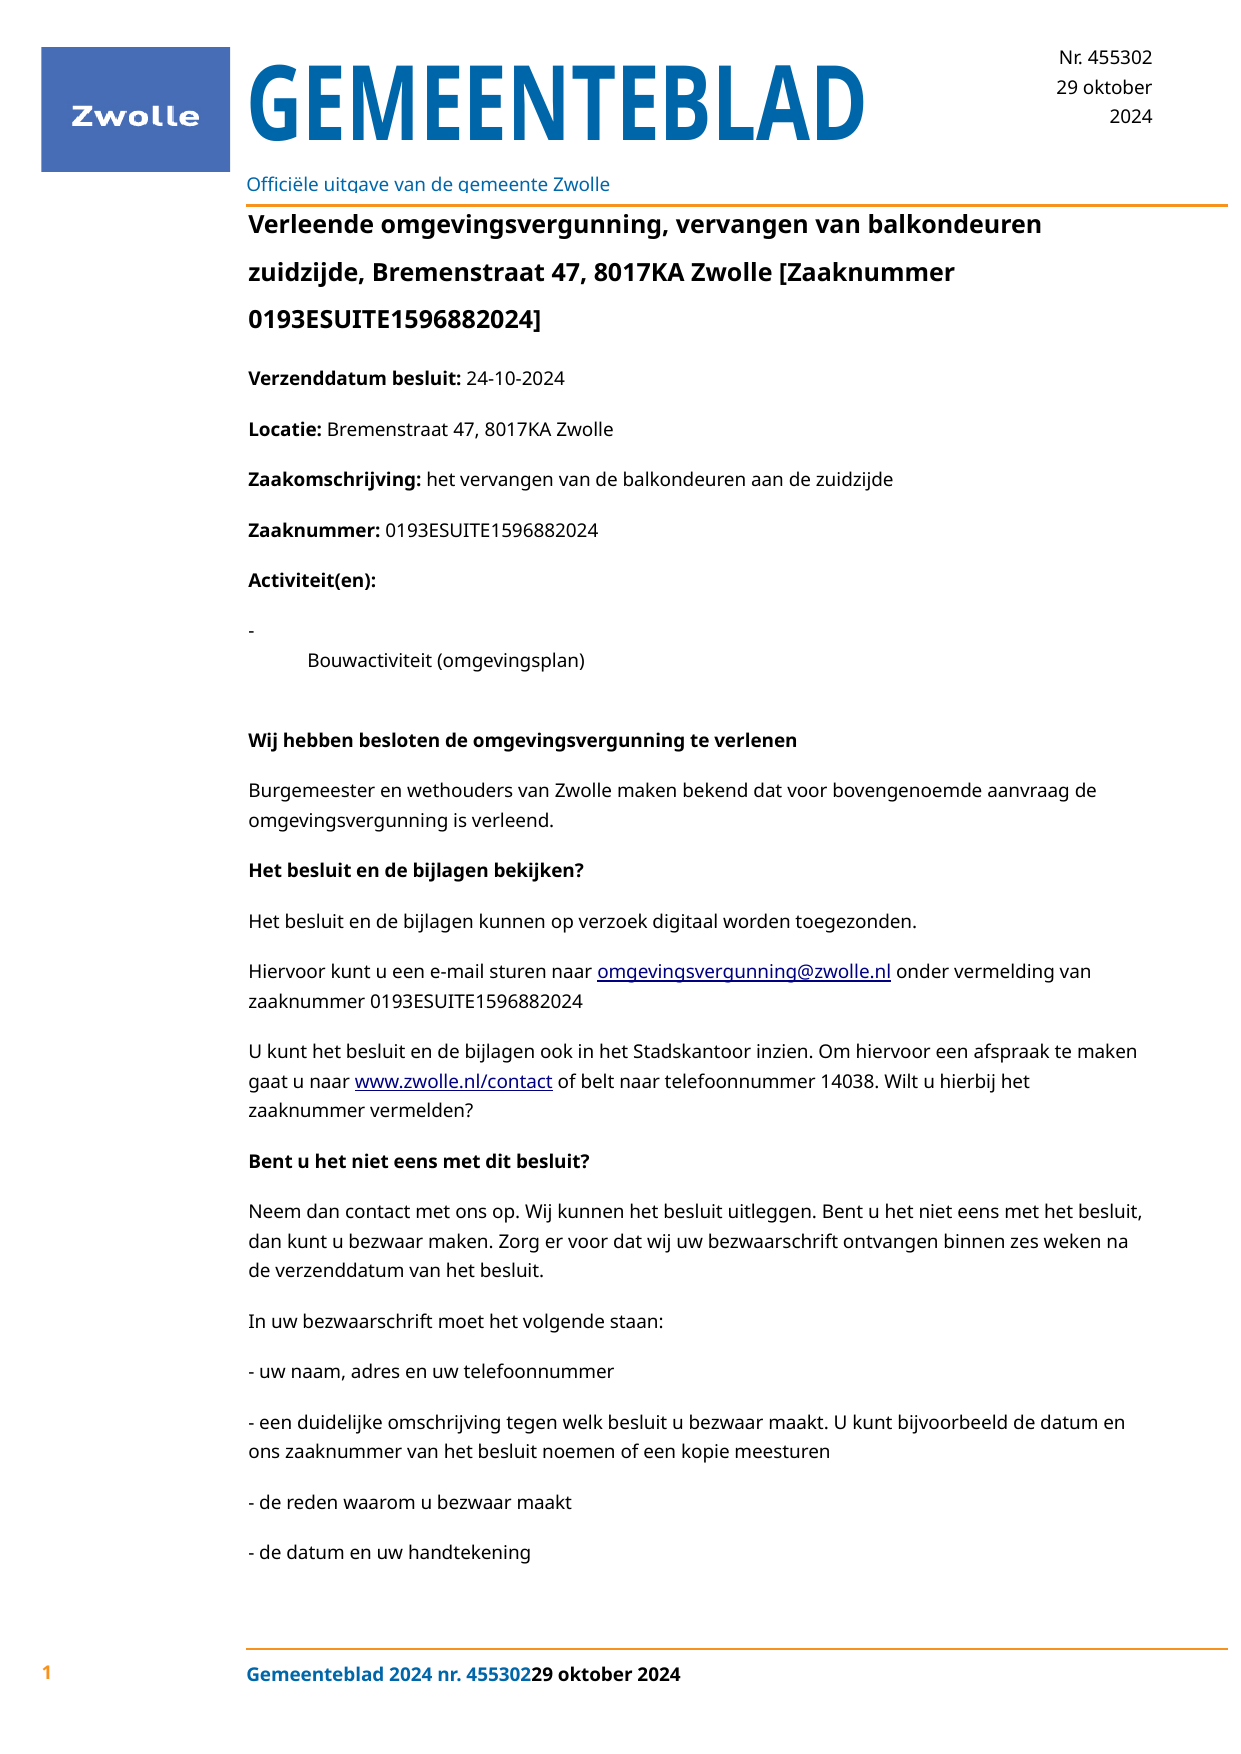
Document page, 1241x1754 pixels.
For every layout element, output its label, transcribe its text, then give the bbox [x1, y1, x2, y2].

text Burgemeester en wethouders van Zwolle maken bekend dat voor bovengenoemde aanvraag de omgevingsvergunning is verleend. [248, 778, 1152, 833]
picture [41, 47, 231, 172]
text Hiervoor kunt u een e-mail sturen naar omgevingsvergunning@zwolle.nl onder vermelding van zaaknummer 0193ESUITE1596882024 [248, 958, 1152, 1014]
text Bent u het niet eens met dit besluit? [248, 1148, 1152, 1174]
text Het besluit en de bijlagen kunnen op verzoek digitaal worden toegezonden. [248, 908, 1152, 934]
text - de reden waarom u bezwaar maakt [248, 1489, 1152, 1514]
text Neem dan contact met ons op. Wij kunnen het besluit uitleggen. Bent u het niet eens met het besluit, dan kunt u bezwaar maken. Zorg er voor dat wij uw bezwaarschrift ontvangen binnen zes weken na de verzenddatum van het besluit. [248, 1198, 1152, 1283]
text Wij hebben besloten de omgevingsvergunning te verlenen [248, 727, 1152, 753]
text Locatie: Bremenstraat 47, 8017KA Zwolle [248, 416, 1152, 442]
list Bouwactiviteit (omgevingsplan) [248, 647, 1152, 673]
text - een duidelijke omschrijving tegen welk besluit u bezwaar maakt. U kunt bijvoorbeeld de datum en ons zaaknummer van het besluit noemen of een kopie meesturen [248, 1409, 1152, 1464]
text - de datum en uw handtekening [248, 1539, 1152, 1565]
text - uw naam, adres en uw telefoonnummer [248, 1358, 1152, 1384]
text Activiteit(en): [248, 567, 1152, 593]
text Zaaknummer: 0193ESUITE1596882024 [248, 517, 1152, 542]
text Verleende omgevingsvergunning, vervangen van balkondeuren zuidzijde, Bremenstraat 47, 8017KA Zwolle [Zaaknummer 0193ESUITE1596882024] [248, 207, 1152, 336]
text Verzenddatum besluit: 24-10-2024 [248, 366, 1152, 391]
text Zaakomschrijving: het vervangen van de balkondeuren aan de zuidzijde [248, 466, 1152, 492]
text Het besluit en de bijlagen bekijken? [248, 858, 1152, 883]
text In uw bezwaarschrift moet het volgende staan: [248, 1308, 1152, 1334]
text U kunt het besluit en de bijlagen ook in het Stadskantoor inzien. Om hiervoor een afspraak te maken gaat u naar www.zwolle.nl/contact of belt naar telefoonnummer 14038. Wilt u hierbij het zaaknummer vermelden? [248, 1038, 1152, 1123]
